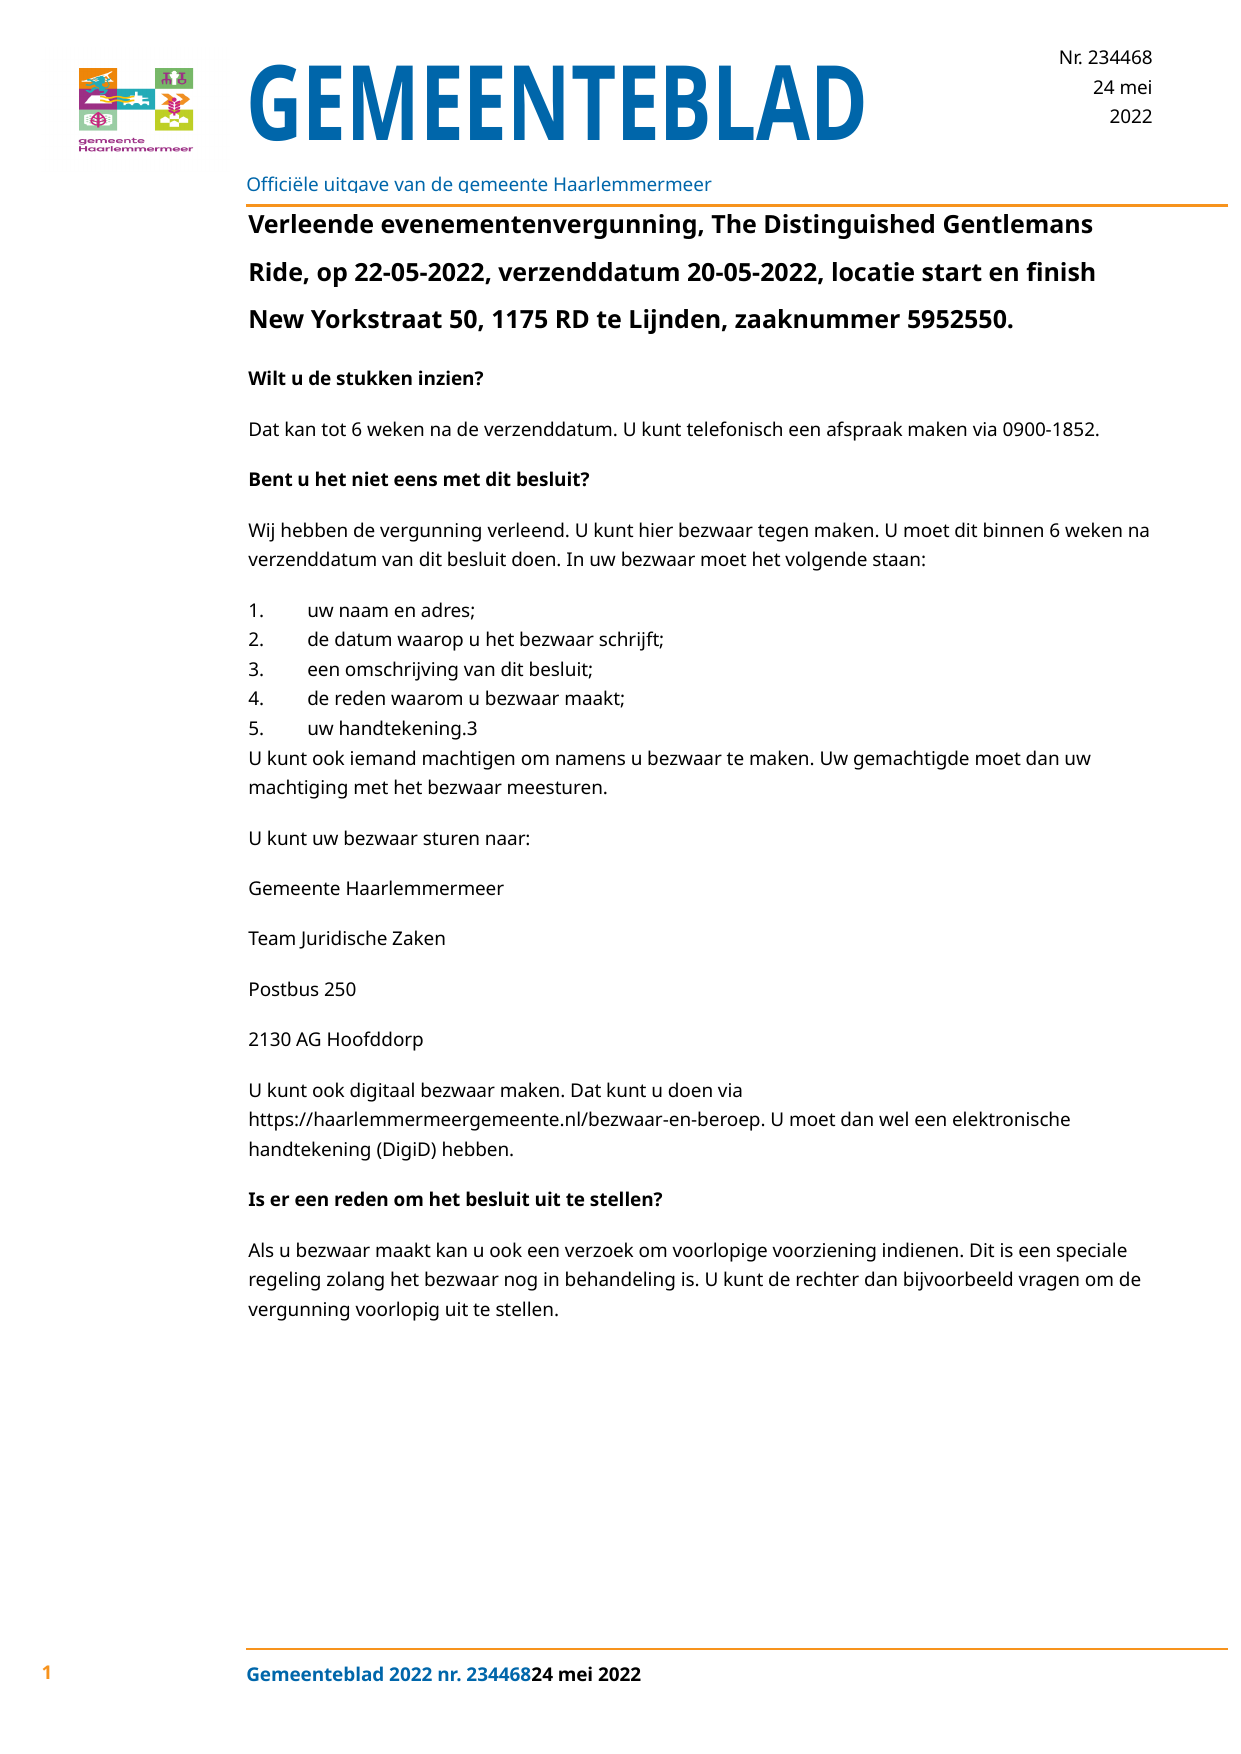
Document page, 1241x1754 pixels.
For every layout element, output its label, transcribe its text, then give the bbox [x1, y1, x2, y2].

text Bent u het niet eens met dit besluit? [248, 466, 1152, 492]
list uw handtekening.3 [248, 715, 1152, 741]
text U kunt uw bezwaar sturen naar: [248, 825, 1152, 850]
text 2130 AG Hoofddorp [248, 1026, 1152, 1052]
text Wij hebben de vergunning verleend. U kunt hier bezwaar tegen maken. U moet dit binnen 6 weken na verzenddatum van dit besluit doen. In uw bezwaar moet het volgende staan: [248, 517, 1152, 572]
text Wilt u de stukken inzien? [248, 366, 1152, 391]
list een omschrijving van dit besluit; [248, 656, 1152, 682]
text Postbus 250 [248, 976, 1152, 1002]
list de reden waarom u bezwaar maakt; [248, 686, 1152, 711]
text U kunt ook digitaal bezwaar maken. Dat kunt u doen via https://haarlemmermeergemeente.nl/bezwaar-en-beroep. U moet dan wel een elektronische handtekening (DigiD) hebben. [248, 1077, 1152, 1162]
list uw naam en adres; [248, 597, 1152, 622]
text Verleende evenementenvergunning, The Distinguished Gentlemans Ride, op 22-05-2022, verzenddatum 20-05-2022, locatie start en finish New Yorkstraat 50, 1175 RD te Lijnden, zaaknummer 5952550. [248, 207, 1152, 336]
text Dat kan tot 6 weken na de verzenddatum. U kunt telefonisch een afspraak maken via 0900-1852. [248, 416, 1152, 442]
text U kunt ook iemand machtigen om namens u bezwaar te maken. Uw gemachtigde moet dan uw machtiging met het bezwaar meesturen. [248, 745, 1152, 800]
list de datum waarop u het bezwaar schrijft; [248, 626, 1152, 652]
text Team Juridische Zaken [248, 926, 1152, 951]
text Als u bezwaar maakt kan u ook een verzoek om voorlopige voorziening indienen. Dit is een speciale regeling zolang het bezwaar nog in behandeling is. U kunt de rechter dan bijvoorbeeld vragen om de vergunning voorlopig uit te stellen. [248, 1237, 1152, 1322]
text Is er een reden om het besluit uit te stellen? [248, 1186, 1152, 1212]
text Gemeente Haarlemmermeer [248, 875, 1152, 901]
picture [41, 47, 231, 172]
